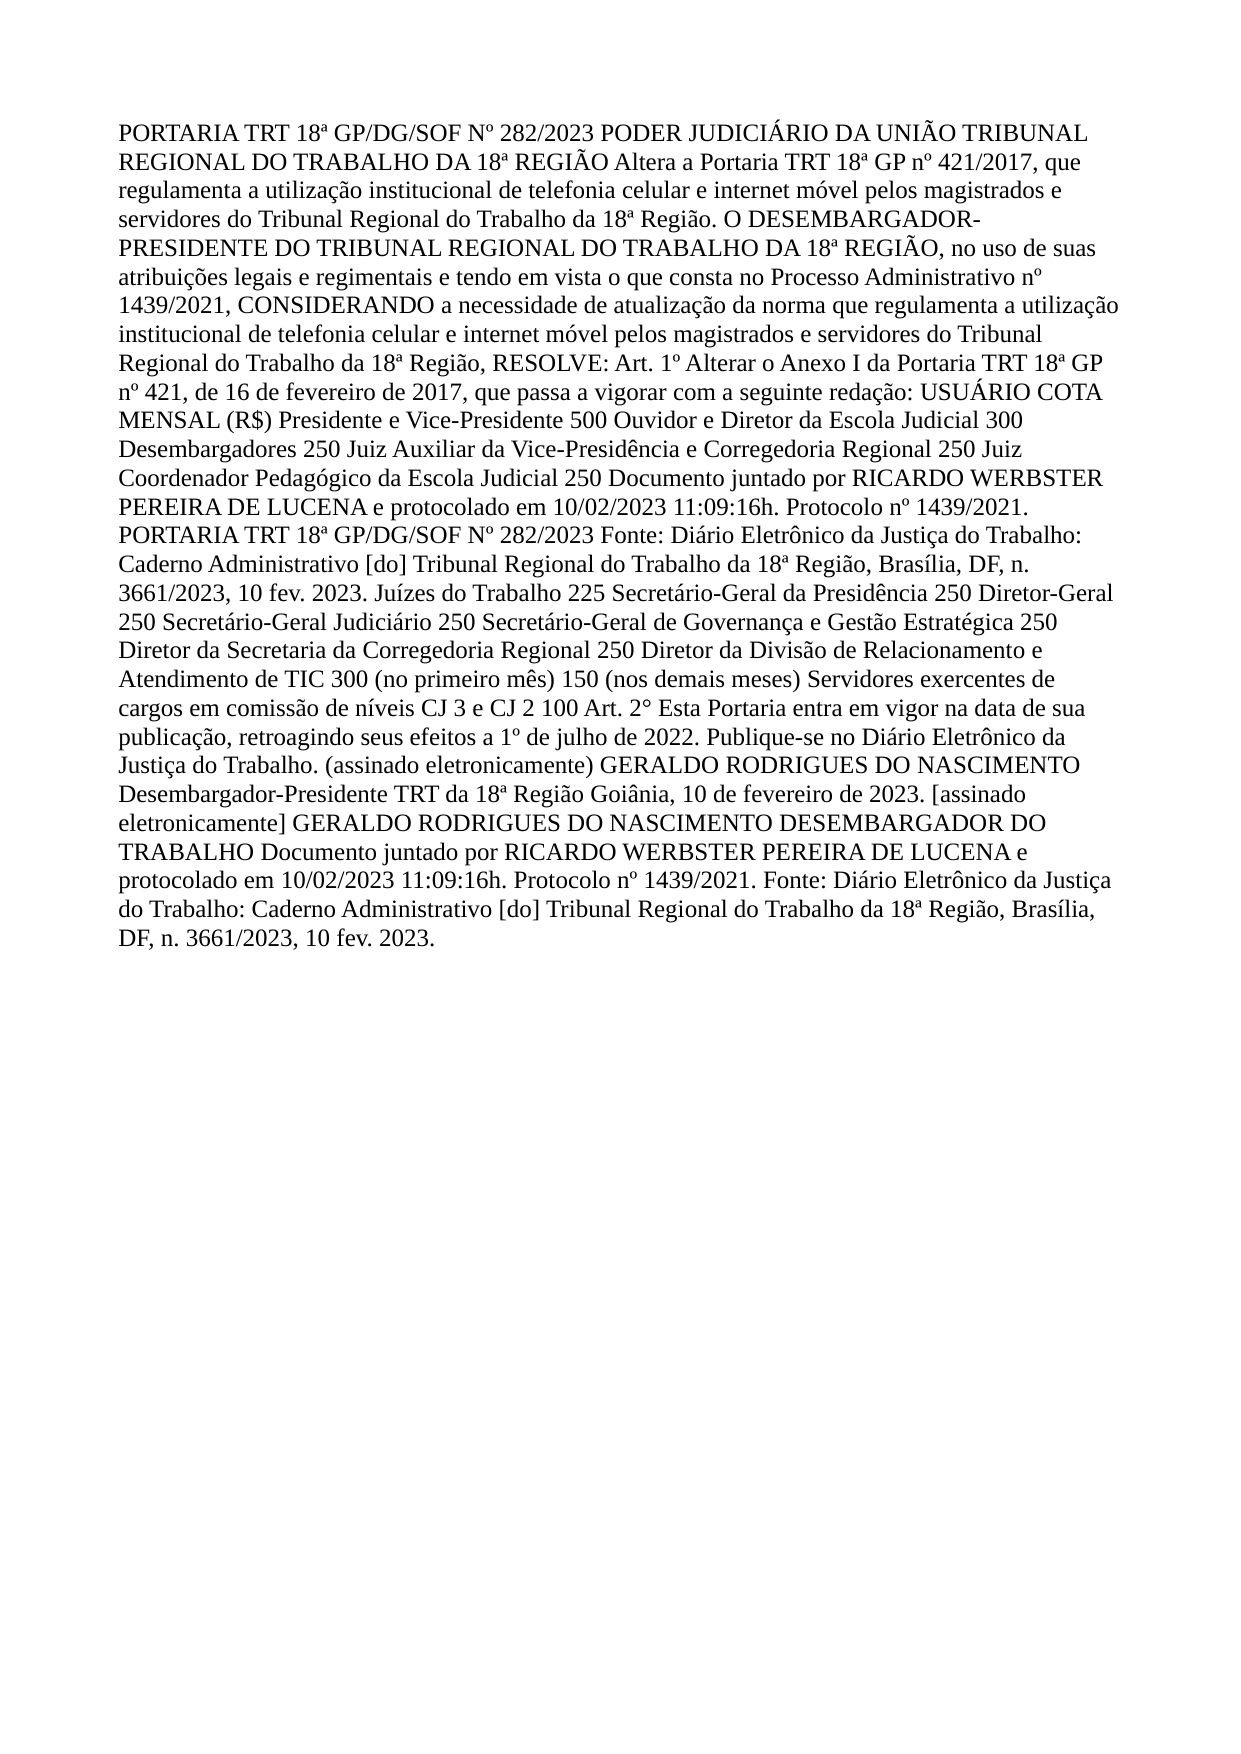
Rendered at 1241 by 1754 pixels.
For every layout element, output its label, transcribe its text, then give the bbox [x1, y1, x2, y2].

text PORTARIA TRT 18ª GP/DG/SOF Nº 282/2023 PODER JUDICIÁRIO DA UNIÃO TRIBUNAL REGIONAL DO TRABALHO DA 18ª REGIÃO Altera a Portaria TRT 18ª GP nº 421/2017, que regulamenta a utilização institucional de telefonia celular e internet móvel pelos magistrados e servidores do Tribunal Regional do Trabalho da 18ª Região. O DESEMBARGADOR-PRESIDENTE DO TRIBUNAL REGIONAL DO TRABALHO DA 18ª REGIÃO, no uso de suas atribuições legais e regimentais e tendo em vista o que consta no Processo Administrativo nº 1439/2021, CONSIDERANDO a necessidade de atualização da norma que regulamenta a utilização institucional de telefonia celular e internet móvel pelos magistrados e servidores do Tribunal Regional do Trabalho da 18ª Região, RESOLVE: Art. 1º Alterar o Anexo I da Portaria TRT 18ª GP nº 421, de 16 de fevereiro de 2017, que passa a vigorar com a seguinte redação: USUÁRIO COTA MENSAL (R$) Presidente e Vice-Presidente 500 Ouvidor e Diretor da Escola Judicial 300 Desembargadores 250 Juiz Auxiliar da Vice-Presidência e Corregedoria Regional 250 Juiz Coordenador Pedagógico da Escola Judicial 250 Documento juntado por RICARDO WERBSTER PEREIRA DE LUCENA e protocolado em 10/02/2023 11:09:16h. Protocolo nº 1439/2021. PORTARIA TRT 18ª GP/DG/SOF Nº 282/2023 Fonte: Diário Eletrônico da Justiça do Trabalho: Caderno Administrativo [do] Tribunal Regional do Trabalho da 18ª Região, Brasília, DF, n. 3661/2023, 10 fev. 2023. Juízes do Trabalho 225 Secretário-Geral da Presidência 250 Diretor-Geral 250 Secretário-Geral Judiciário 250 Secretário-Geral de Governança e Gestão Estratégica 250 Diretor da Secretaria da Corregedoria Regional 250 Diretor da Divisão de Relacionamento e Atendimento de TIC 300 (no primeiro mês) 150 (nos demais meses) Servidores exercentes de cargos em comissão de níveis CJ 3 e CJ 2 100 Art. 2° Esta Portaria entra em vigor na data de sua publicação, retroagindo seus efeitos a 1º de julho de 2022. Publique-se no Diário Eletrônico da Justiça do Trabalho. (assinado eletronicamente) GERALDO RODRIGUES DO NASCIMENTO Desembargador-Presidente TRT da 18ª Região Goiânia, 10 de fevereiro de 2023. [assinado eletronicamente] GERALDO RODRIGUES DO NASCIMENTO DESEMBARGADOR DO TRABALHO Documento juntado por RICARDO WERBSTER PEREIRA DE LUCENA e protocolado em 10/02/2023 11:09:16h. Protocolo nº 1439/2021. Fonte: Diário Eletrônico da Justiça do Trabalho: Caderno Administrativo [do] Tribunal Regional do Trabalho da 18ª Região, Brasília, DF, n. 3661/2023, 10 fev. 2023. [118, 118, 1122, 952]
